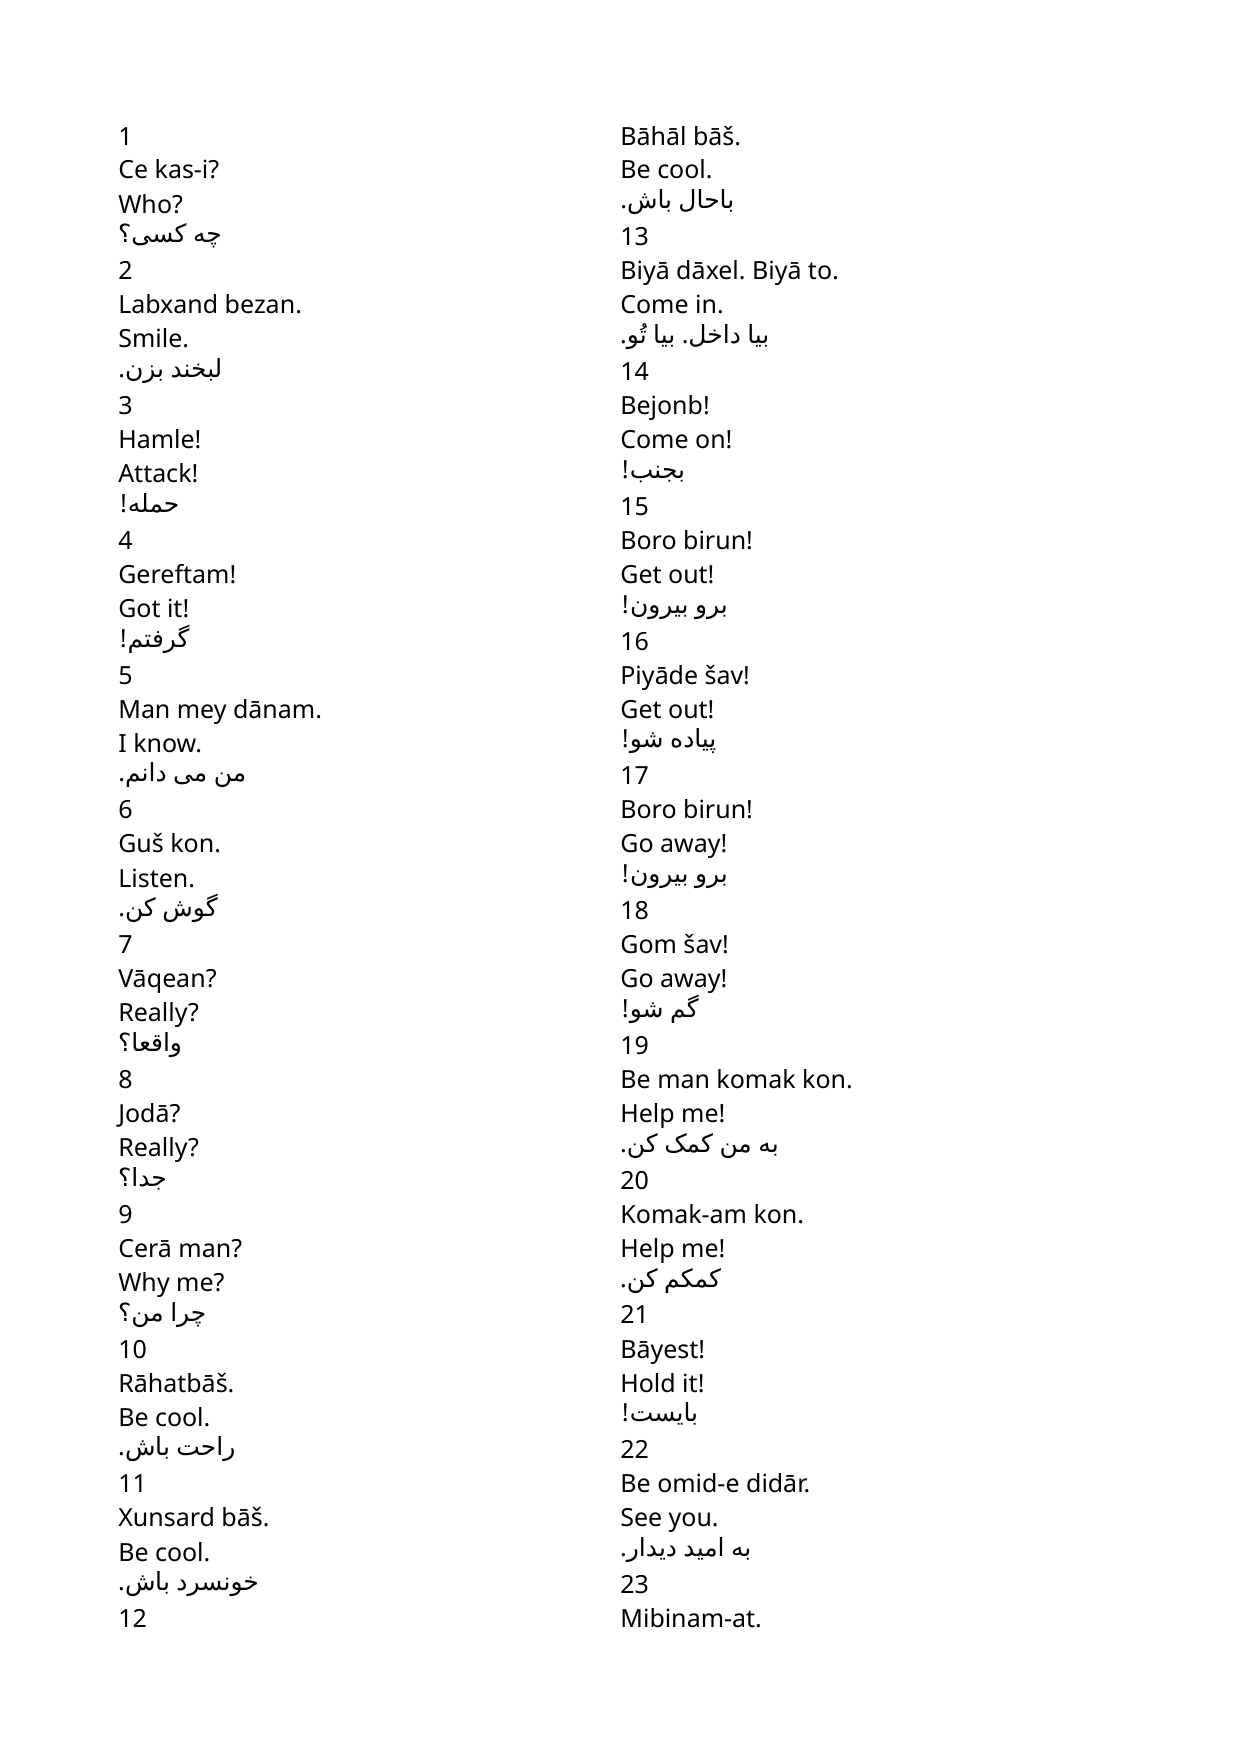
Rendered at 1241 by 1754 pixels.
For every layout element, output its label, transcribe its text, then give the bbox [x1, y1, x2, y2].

text Hold it! [620, 1365, 1122, 1399]
text 3 [118, 388, 620, 422]
text Cerā man? [118, 1231, 620, 1264]
text حمله! [118, 490, 620, 522]
text 22 [620, 1432, 1122, 1466]
text به من کمک کن. [620, 1130, 1122, 1162]
text 16 [620, 623, 1122, 657]
text 11 [118, 1466, 620, 1500]
text Be omid-e didār. [620, 1466, 1122, 1500]
text 9 [118, 1196, 620, 1231]
text Biyā dāxel. Biyā to. [620, 253, 1122, 287]
text 18 [620, 893, 1122, 927]
text Jodā? [118, 1096, 620, 1130]
text بیا داخل. بیا تُو. [620, 321, 1122, 354]
text Bāhāl bāš. [620, 118, 1122, 152]
text واقعا؟ [118, 1029, 620, 1062]
text 20 [620, 1162, 1122, 1196]
text راحت باش. [118, 1433, 620, 1466]
text برو بیرون! [620, 591, 1122, 623]
text 6 [118, 792, 620, 826]
text گم شو! [620, 995, 1122, 1028]
text 5 [118, 657, 620, 691]
text Man mey dānam. [118, 691, 620, 725]
text 12 [118, 1601, 620, 1635]
text چرا من؟ [118, 1299, 620, 1331]
text Really? [118, 995, 620, 1029]
text بجنب! [620, 456, 1122, 488]
text Rāhatbāš. [118, 1365, 620, 1399]
text Gereftam! [118, 557, 620, 591]
text Come on! [620, 422, 1122, 456]
text Come in. [620, 287, 1122, 321]
text Boro birun! [620, 522, 1122, 557]
text Labxand bezan. [118, 287, 620, 321]
text خونسرد باش. [118, 1568, 620, 1601]
text Got it! [118, 591, 620, 625]
text 8 [118, 1062, 620, 1096]
text پیاده شو! [620, 725, 1122, 758]
text Gom šav! [620, 927, 1122, 961]
text 1 Ce kas-i? [118, 118, 620, 186]
text Boro birun! [620, 792, 1122, 826]
text 7 [118, 927, 620, 961]
text گرفتم! [118, 625, 620, 657]
text 13 [620, 219, 1122, 253]
text کمکم کن. [620, 1264, 1122, 1297]
text 4 [118, 522, 620, 557]
text Help me! [620, 1096, 1122, 1130]
text Bejonb! [620, 388, 1122, 422]
text Guš kon. [118, 826, 620, 860]
text Go away! [620, 961, 1122, 995]
text 17 [620, 758, 1122, 792]
text من می دانم. [118, 759, 620, 792]
text Be cool. [118, 1534, 620, 1568]
text Who? [118, 186, 620, 220]
text Vāqean? [118, 961, 620, 995]
text Bāyest! [620, 1331, 1122, 1365]
text Be cool. [118, 1399, 620, 1433]
text باحال باش. [620, 186, 1122, 219]
text Why me? [118, 1264, 620, 1299]
text برو بیرون! [620, 860, 1122, 893]
text 10 [118, 1331, 620, 1365]
text 15 [620, 488, 1122, 522]
text 21 [620, 1297, 1122, 1331]
text چه کسی؟ [118, 220, 620, 253]
text Piyāde šav! [620, 657, 1122, 691]
text Go away! [620, 826, 1122, 860]
text Get out! [620, 557, 1122, 591]
text جدا؟ [118, 1164, 620, 1196]
text Really? [118, 1130, 620, 1164]
text Komak-am kon. [620, 1196, 1122, 1231]
text See you. [620, 1500, 1122, 1534]
text به امید دیدار. [620, 1534, 1122, 1567]
text 19 [620, 1028, 1122, 1062]
text بایست! [620, 1399, 1122, 1432]
text Mi‌binam-at. [620, 1601, 1122, 1635]
text Be man komak kon. [620, 1062, 1122, 1096]
text Be cool. [620, 152, 1122, 186]
text 14 [620, 354, 1122, 388]
text Attack! [118, 456, 620, 490]
text Smile. [118, 321, 620, 355]
text 2 [118, 253, 620, 287]
text I know. [118, 725, 620, 759]
text گوش کن. [118, 894, 620, 927]
text Get out! [620, 691, 1122, 725]
text Hamle! [118, 422, 620, 456]
text Listen. [118, 860, 620, 894]
text Help me! [620, 1231, 1122, 1264]
text 23 [620, 1567, 1122, 1601]
text Xunsard bāš. [118, 1500, 620, 1534]
text لبخند بزن. [118, 355, 620, 388]
